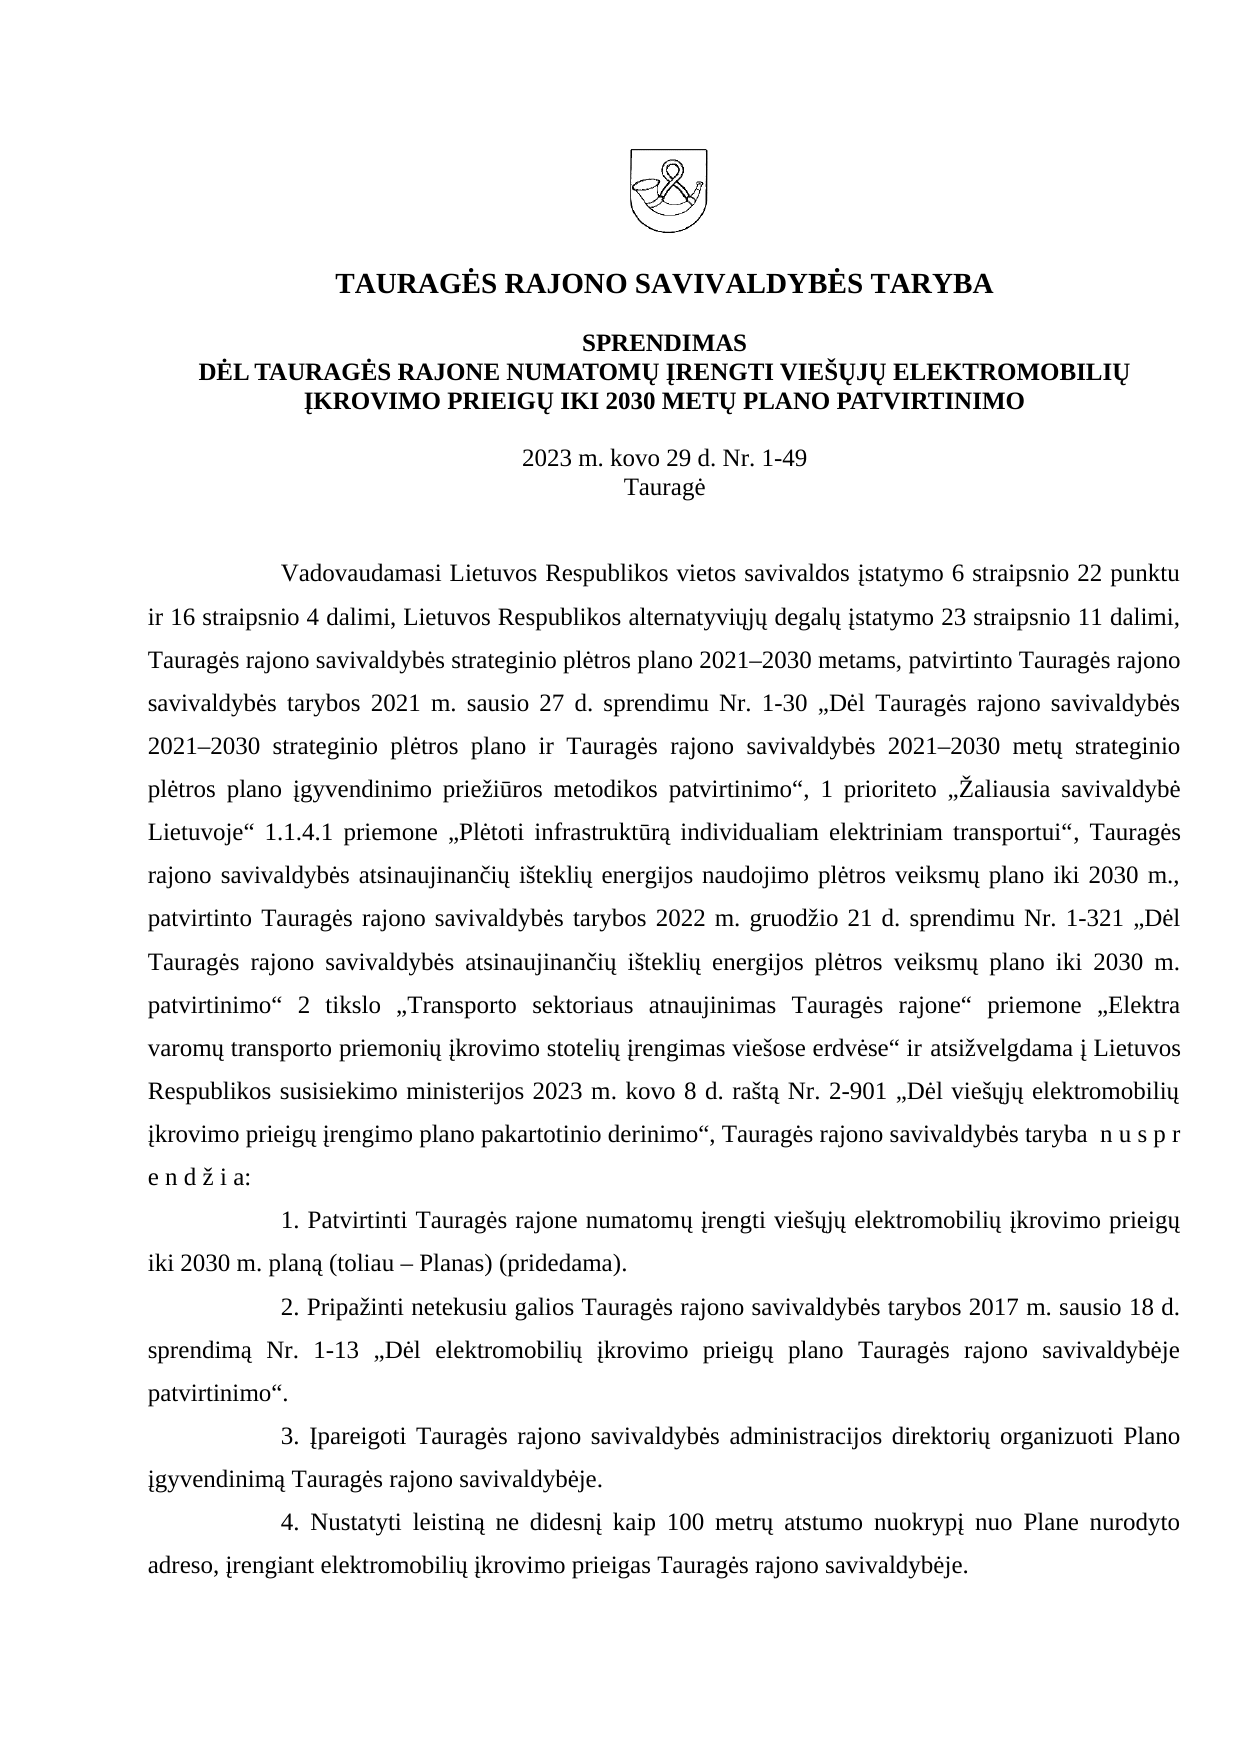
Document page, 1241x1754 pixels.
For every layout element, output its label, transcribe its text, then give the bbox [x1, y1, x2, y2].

text Tauragė [148, 472, 1181, 501]
text SPRENDIMAS [148, 328, 1181, 357]
text 2023 m. kovo 29 d. Nr. 1-49 [148, 443, 1181, 472]
text 3. Įpareigoti Tauragės rajono savivaldybės administracijos direktorių organizuoti Plano įgyvendinimą Tauragės rajono savivaldybėje. [148, 1421, 1181, 1493]
text DĖL TAURAGĖS RAJONE NUMATOMŲ ĮRENGTI VIEŠŲJŲ ELEKTROMOBILIŲ ĮKROVIMO PRIEIGŲ IKI 2030 METŲ PLANO PATVIRTINIMO [148, 357, 1181, 415]
text 4. Nustatyti leistiną ne didesnį kaip 100 metrų atstumo nuokrypį nuo Plane nurodyto adreso, įrengiant elektromobilių įkrovimo prieigas Tauragės rajono savivaldybėje. [148, 1507, 1181, 1579]
text 2. Pripažinti netekusiu galios Tauragės rajono savivaldybės tarybos 2017 m. sausio 18 d. sprendimą Nr. 1-13 „Dėl elektromobilių įkrovimo prieigų plano Tauragės rajono savivaldybėje patvirtinimo“. [148, 1292, 1181, 1407]
text 1. Patvirtinti Tauragės rajone numatomų įrengti viešųjų elektromobilių įkrovimo prieigų iki 2030 m. planą (toliau – Planas) (pridedama). [148, 1205, 1181, 1277]
text TAURAGĖS RAJONO SAVIVALDYBĖS TARYBA [148, 266, 1181, 300]
text Vadovaudamasi Lietuvos Respublikos vietos savivaldos įstatymo 6 straipsnio 22 punktu ir 16 straipsnio 4 dalimi, Lietuvos Respublikos alternatyviųjų degalų įstatymo 23 straipsnio 11 dalimi, Tauragės rajono savivaldybės strateginio plėtros plano 2021–2030 metams, patvirtinto Tauragės rajono savivaldybės tarybos 2021 m. sausio 27 d. sprendimu Nr. 1-30 „Dėl Tauragės rajono savivaldybės 2021–2030 strateginio plėtros plano ir Tauragės rajono savivaldybės 2021–2030 metų strateginio plėtros plano įgyvendinimo priežiūros metodikos patvirtinimo“, 1 prioriteto „Žaliausia savivaldybė Lietuvoje“ 1.1.4.1 priemone „Plėtoti infrastruktūrą individualiam elektriniam transportui“, Tauragės rajono savivaldybės atsinaujinančių išteklių energijos naudojimo plėtros veiksmų plano iki 2030 m., patvirtinto Tauragės rajono savivaldybės tarybos 2022 m. gruodžio 21 d. sprendimu Nr. 1-321 „Dėl Tauragės rajono savivaldybės atsinaujinančių išteklių energijos plėtros veiksmų plano iki 2030 m. patvirtinimo“ 2 tikslo „Transporto sektoriaus atnaujinimas Tauragės rajone“ priemone „Elektra varomų transporto priemonių įkrovimo stotelių įrengimas viešose erdvėse“ ir atsižvelgdama į Lietuvos Respublikos susisiekimo ministerijos 2023 m. kovo 8 d. raštą Nr. 2-901 „Dėl viešųjų elektromobilių įkrovimo prieigų įrengimo plano pakartotinio derinimo“, Tauragės rajono savivaldybės taryba n u s p r e n d ž i a: [148, 558, 1181, 1191]
